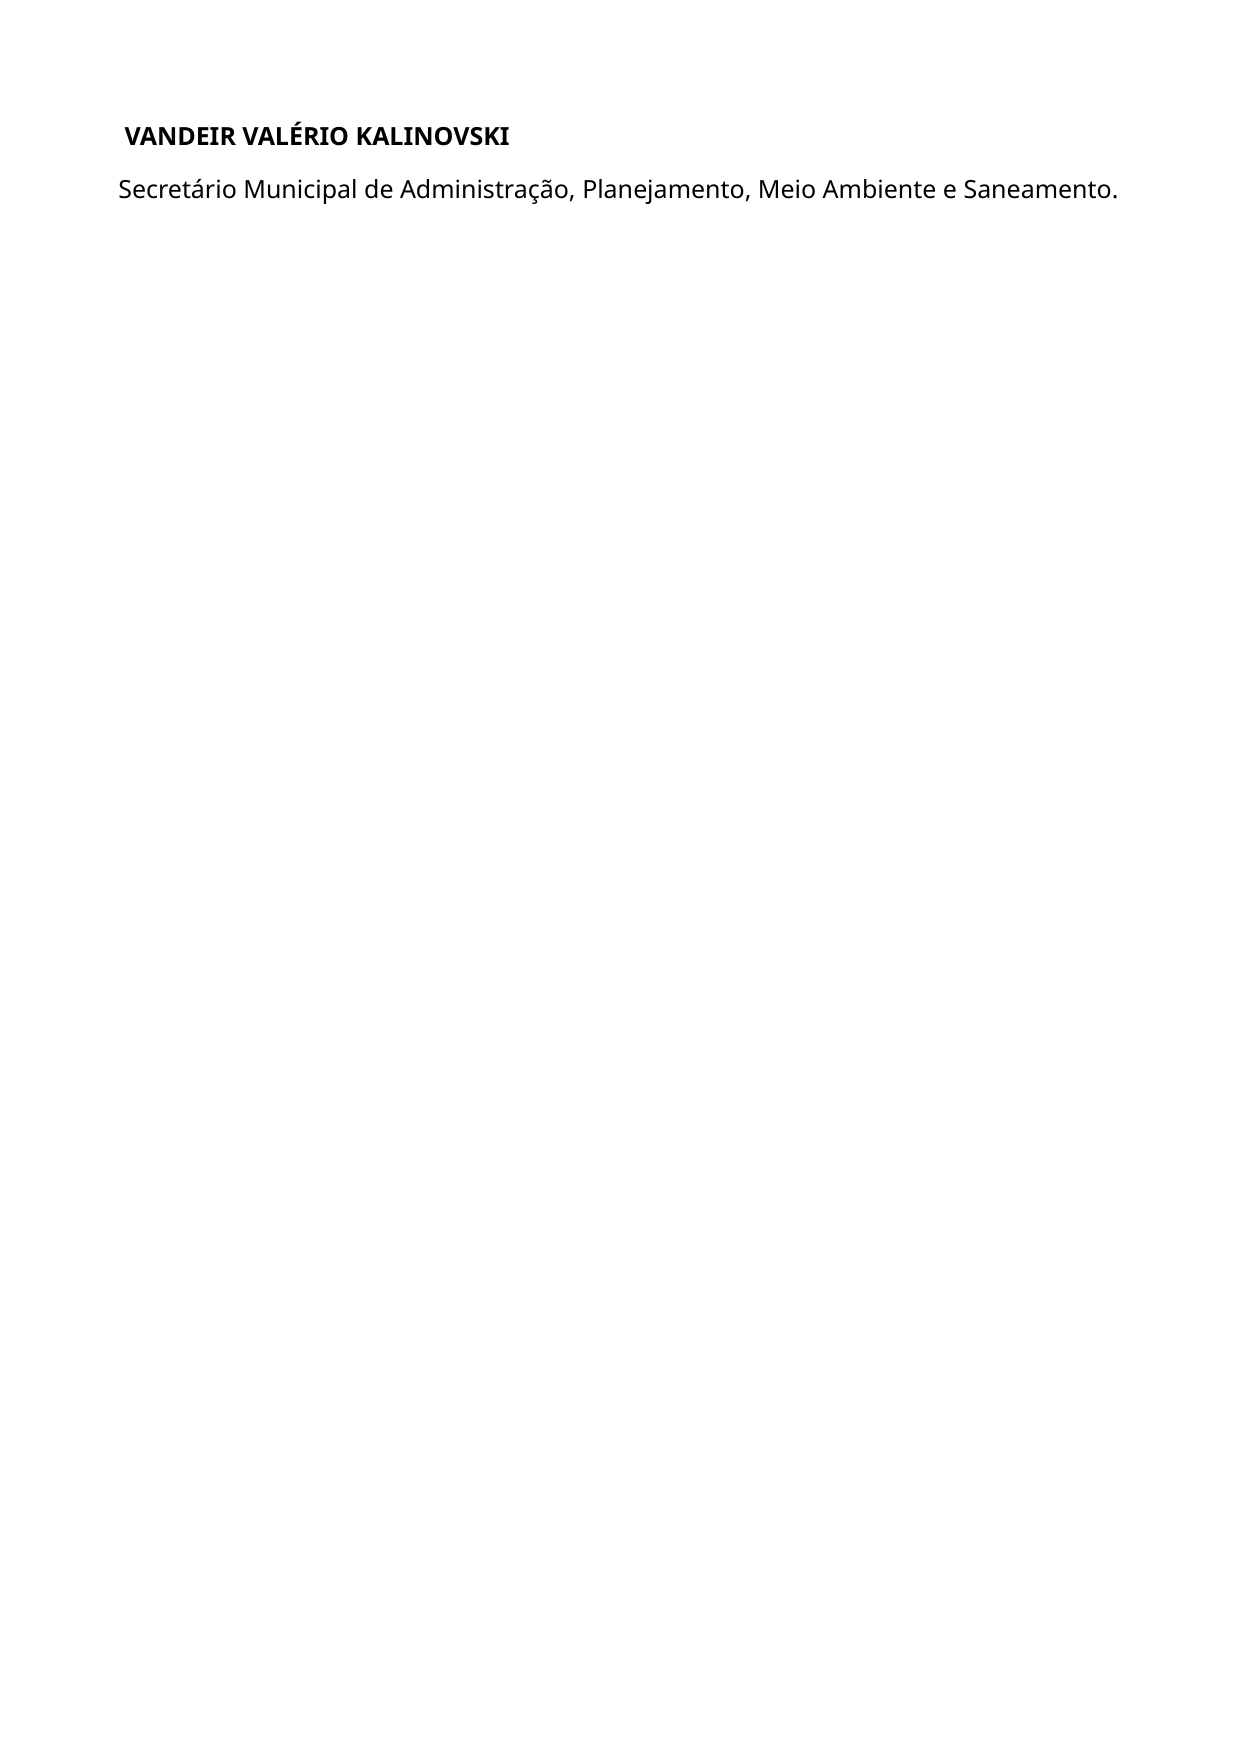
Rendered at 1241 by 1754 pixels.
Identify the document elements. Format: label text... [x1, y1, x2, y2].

text Secretário Municipal de Administração, Planejamento, Meio Ambiente e Saneamento. [118, 172, 1122, 206]
text VANDEIR VALÉRIO KALINOVSKI [118, 118, 1122, 152]
